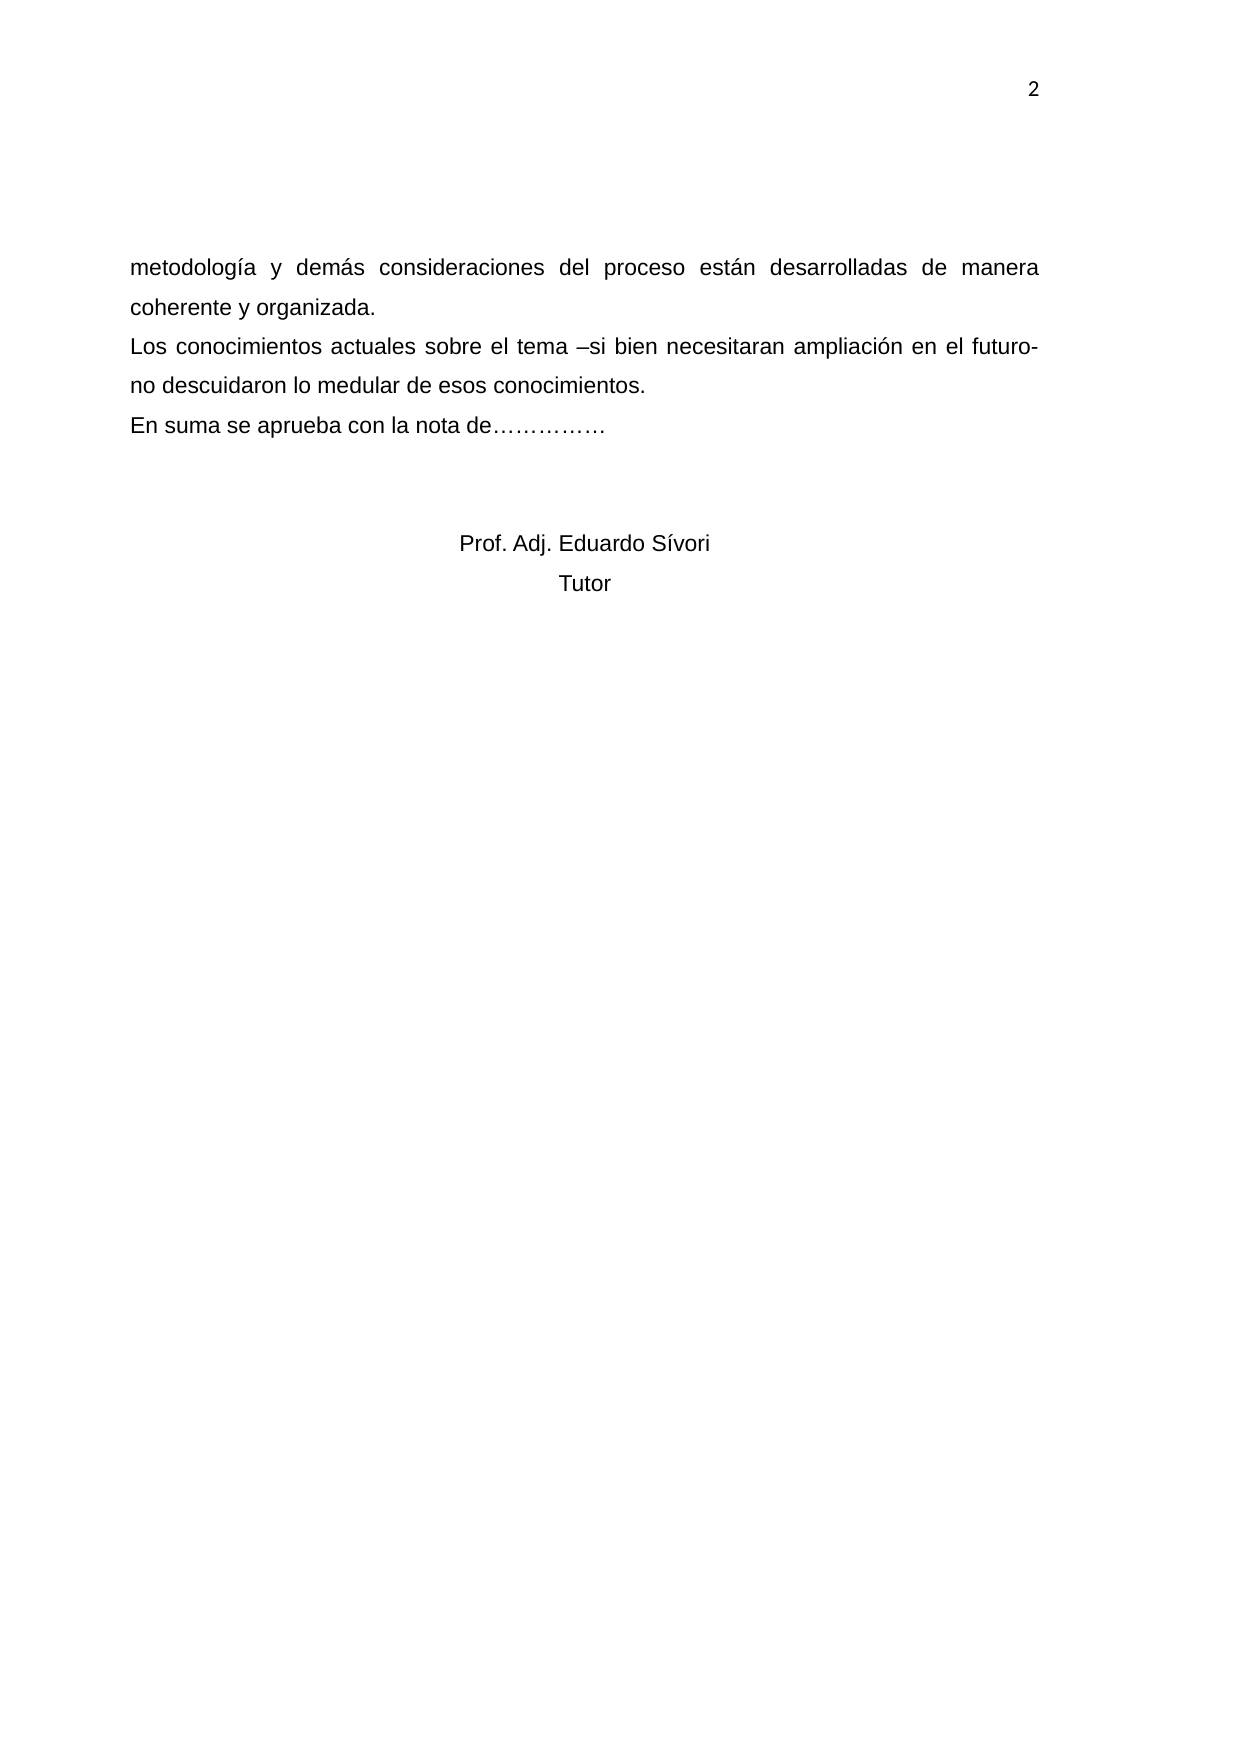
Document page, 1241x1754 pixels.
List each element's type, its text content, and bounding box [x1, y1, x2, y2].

text Los conocimientos actuales sobre el tema –si bien necesitaran ampliación en el futuro- no descuidaron lo medular de esos conocimientos. [130, 333, 1039, 399]
text Tutor [130, 570, 1039, 596]
text Prof. Adj. Eduardo Sívori [130, 530, 1039, 557]
text metodología y demás consideraciones del proceso están desarrolladas de manera coherente y organizada. [130, 254, 1039, 320]
text En suma se aprueba con la nota de…………… [130, 412, 1039, 438]
